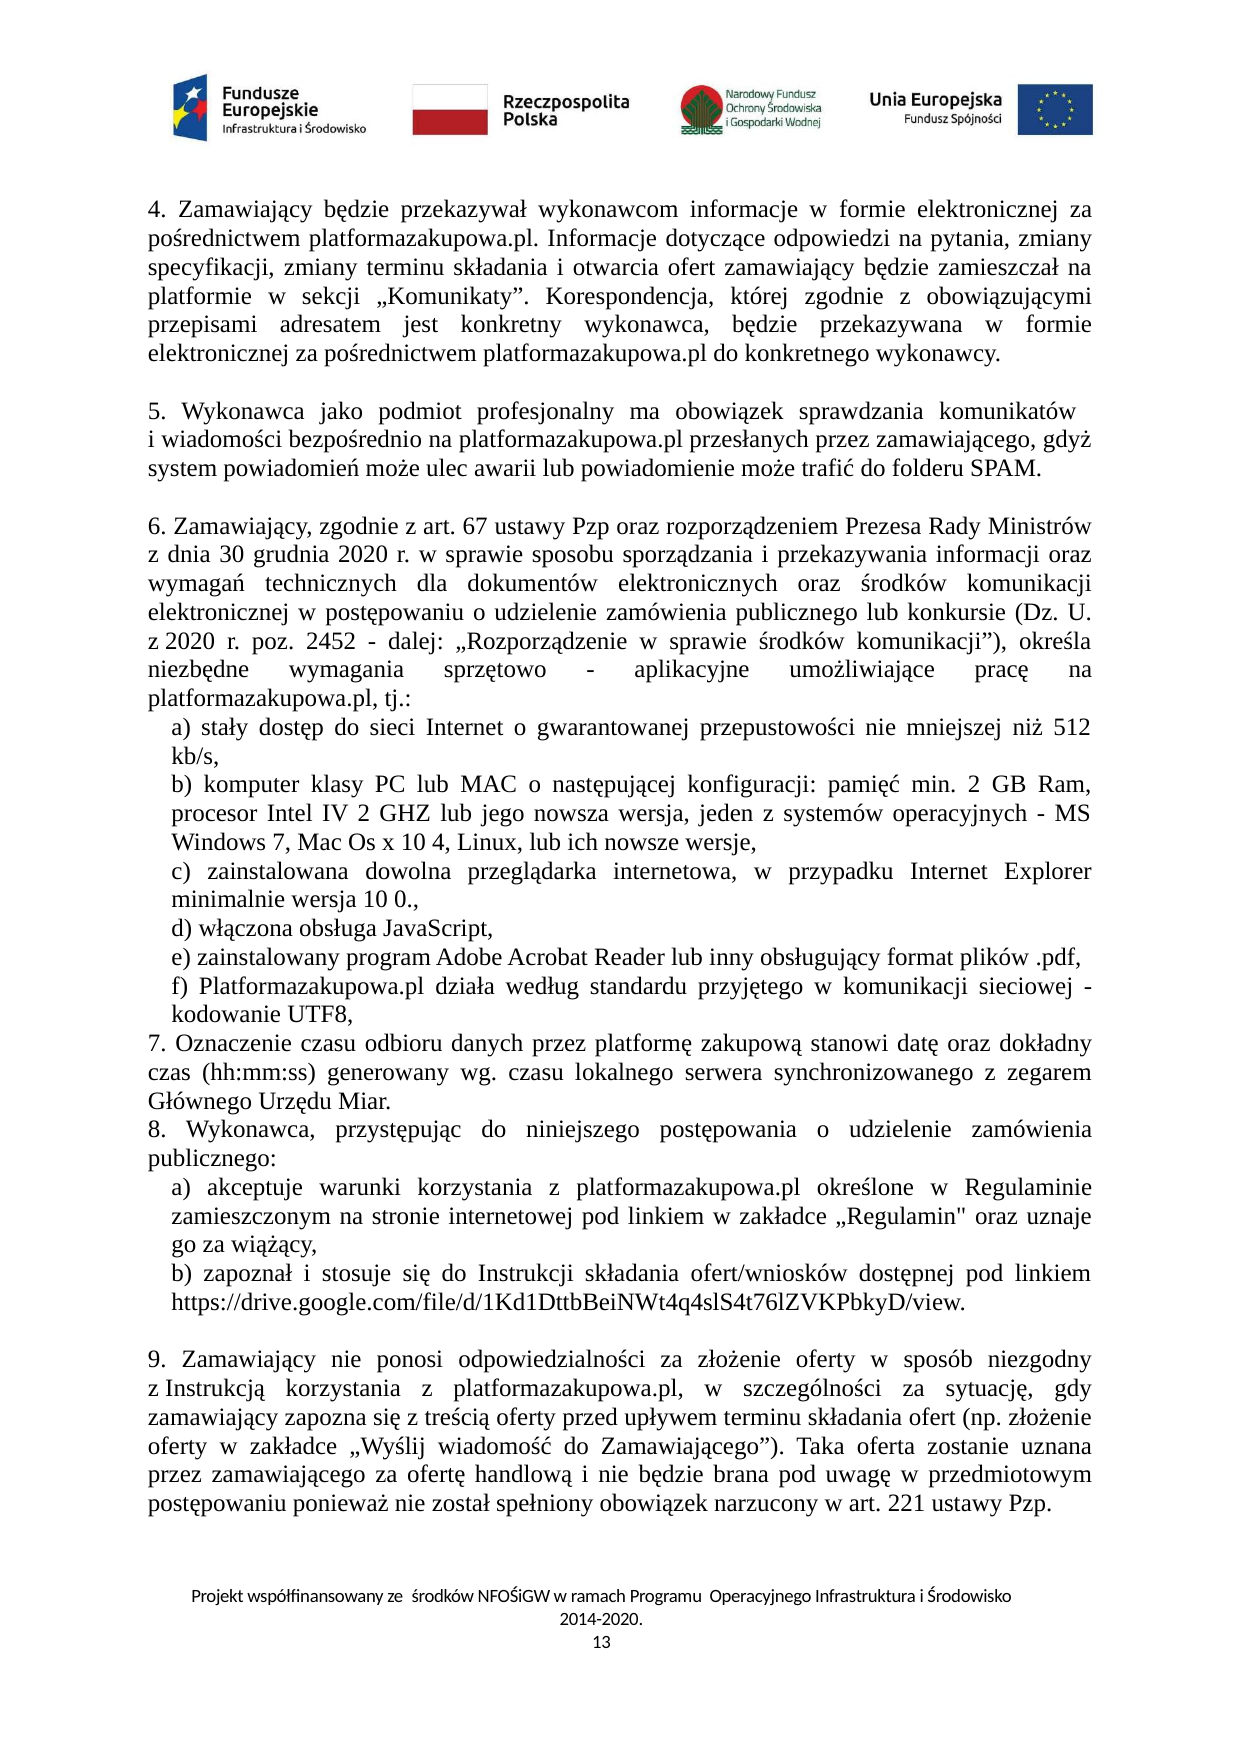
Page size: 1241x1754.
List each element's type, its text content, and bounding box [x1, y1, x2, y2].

text 8. Wykonawca, przystępując do niniejszego postępowania o udzielenie zamówienia publicznego: [148, 1114, 1093, 1172]
text c) zainstalowana dowolna przeglądarka internetowa, w przypadku Internet Explorer minimalnie wersja 10 0., [171, 856, 1093, 913]
text b) komputer klasy PC lub MAC o następującej konfiguracji: pamięć min. 2 GB Ram, procesor Intel IV 2 GHZ lub jego nowsza wersja, jeden z systemów operacyjnych - MS Windows 7, Mac Os x 10 4, Linux, lub ich nowsze wersje, [171, 769, 1093, 856]
text 6. Zamawiający, zgodnie z art. 67 ustawy Pzp oraz rozporządzeniem Prezesa Rady Ministrów z dnia 30 grudnia 2020 r. w sprawie sposobu sporządzania i przekazywania informacji oraz wymagań technicznych dla dokumentów elektronicznych oraz środków komunikacji elektronicznej w postępowaniu o udzielenie zamówienia publicznego lub konkursie (Dz. U. z 2020 r. poz. 2452 - dalej: „Rozporządzenie w sprawie środków komunikacji”), określa niezbędne wymagania sprzętowo - aplikacyjne umożliwiające pracę na platformazakupowa.pl, tj.: [148, 511, 1093, 712]
picture [147, 53, 1112, 166]
text f) Platformazakupowa.pl działa według standardu przyjętego w komunikacji sieciowej - kodowanie UTF8, [171, 971, 1093, 1028]
text b) zapoznał i stosuje się do Instrukcji składania ofert/wniosków dostępnej pod linkiem https://drive.google.com/file/d/1Kd1DttbBeiNWt4q4slS4t76lZVKPbkyD/view. [171, 1258, 1093, 1316]
text 5. Wykonawca jako podmiot profesjonalny ma obowiązek sprawdzania komunikatów i wiadomości bezpośrednio na platformazakupowa.pl przesłanych przez zamawiającego, gdyż system powiadomień może ulec awarii lub powiadomienie może trafić do folderu SPAM. [148, 396, 1093, 482]
text a) stały dostęp do sieci Internet o gwarantowanej przepustowości nie mniejszej niż 512 kb/s, [171, 712, 1093, 769]
text 7. Oznaczenie czasu odbioru danych przez platformę zakupową stanowi datę oraz dokładny czas (hh:mm:ss) generowany wg. czasu lokalnego serwera synchronizowanego z zegarem Głównego Urzędu Miar. [148, 1028, 1093, 1114]
text e) zainstalowany program Adobe Acrobat Reader lub inny obsługujący format plików .pdf, [171, 942, 1093, 971]
text d) włączona obsługa JavaScript, [171, 913, 1093, 942]
text 4. Zamawiający będzie przekazywał wykonawcom informacje w formie elektronicznej za pośrednictwem platformazakupowa.pl. Informacje dotyczące odpowiedzi na pytania, zmiany specyfikacji, zmiany terminu składania i otwarcia ofert zamawiający będzie zamieszczał na platformie w sekcji „Komunikaty”. Korespondencja, której zgodnie z obowiązującymi przepisami adresatem jest konkretny wykonawca, będzie przekazywana w formie elektronicznej za pośrednictwem platformazakupowa.pl do konkretnego wykonawcy. [148, 194, 1093, 367]
text a) akceptuje warunki korzystania z platformazakupowa.pl określone w Regulaminie zamieszczonym na stronie internetowej pod linkiem w zakładce „Regulamin" oraz uznaje go za wiążący, [171, 1172, 1093, 1258]
text 9. Zamawiający nie ponosi odpowiedzialności za złożenie oferty w sposób niezgodny z Instrukcją korzystania z platformazakupowa.pl, w szczególności za sytuację, gdy zamawiający zapozna się z treścią oferty przed upływem terminu składania ofert (np. złożenie oferty w zakładce „Wyślij wiadomość do Zamawiającego”). Taka oferta zostanie uznana przez zamawiającego za ofertę handlową i nie będzie brana pod uwagę w przedmiotowym postępowaniu ponieważ nie został spełniony obowiązek narzucony w art. 221 ustawy Pzp. [148, 1344, 1093, 1517]
